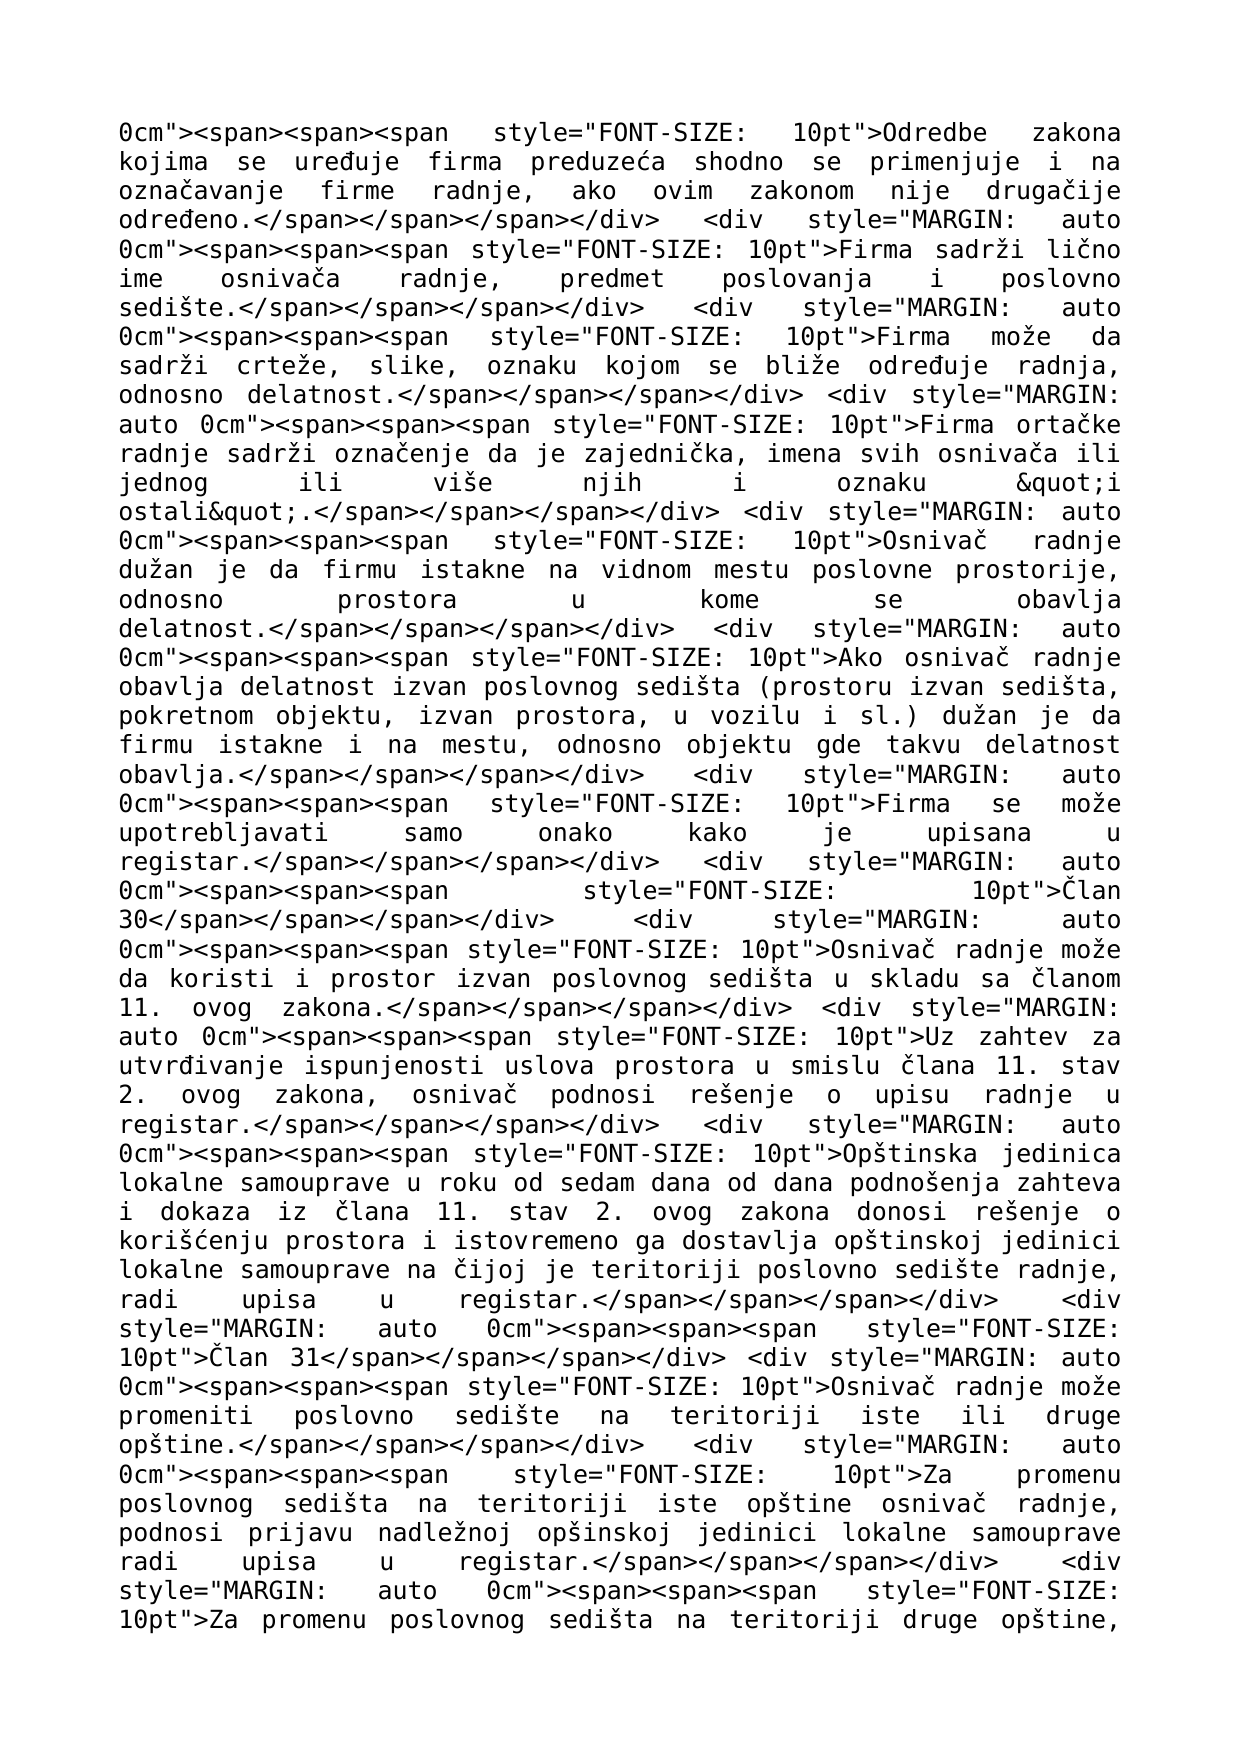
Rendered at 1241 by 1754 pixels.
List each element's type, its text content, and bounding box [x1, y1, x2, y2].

text 0cm"><span><span><span style="FONT-SIZE: 10pt">Odredbe zakona kojima se uređuje firma preduzeća shodno se primenjuje i na označavanje firme radnje, ako ovim zakonom nije drugačije određeno.</span></span></span></div> <div style="MARGIN: auto 0cm"><span><span><span style="FONT-SIZE: 10pt">Firma sadrži lično ime osnivača radnje, predmet poslovanja i poslovno sedište.</span></span></span></div> <div style="MARGIN: auto 0cm"><span><span><span style="FONT-SIZE: 10pt">Firma može da sadrži crteže, slike, oznaku kojom se bliže određuje radnja, odnosno delatnost.</span></span></span></div> <div style="MARGIN: auto 0cm"><span><span><span style="FONT-SIZE: 10pt">Firma ortačke radnje sadrži označenje da je zajednička, imena svih osnivača ili jednog ili više njih i oznaku &quot;i ostali&quot;.</span></span></span></div> <div style="MARGIN: auto 0cm"><span><span><span style="FONT-SIZE: 10pt">Osnivač radnje dužan je da firmu istakne na vidnom mestu poslovne prostorije, odnosno prostora u kome se obavlja delatnost.</span></span></span></div> <div style="MARGIN: auto 0cm"><span><span><span style="FONT-SIZE: 10pt">Ako osnivač radnje obavlja delatnost izvan poslovnog sedišta (prostoru izvan sedišta, pokretnom objektu, izvan prostora, u vozilu i sl.) dužan je da firmu istakne i na mestu, odnosno objektu gde takvu delatnost obavlja.</span></span></span></div> <div style="MARGIN: auto 0cm"><span><span><span style="FONT-SIZE: 10pt">Firma se može upotrebljavati samo onako kako je upisana u registar.</span></span></span></div> <div style="MARGIN: auto 0cm"><span><span><span style="FONT-SIZE: 10pt">Član 30</span></span></span></div> <div style="MARGIN: auto 0cm"><span><span><span style="FONT-SIZE: 10pt">Osnivač radnje može da koristi i prostor izvan poslovnog sedišta u skladu sa članom 11. ovog zakona.</span></span></span></div> <div style="MARGIN: auto 0cm"><span><span><span style="FONT-SIZE: 10pt">Uz zahtev za utvrđivanje ispunjenosti uslova prostora u smislu člana 11. stav 2. ovog zakona, osnivač podnosi rešenje o upisu radnje u registar.</span></span></span></div> <div style="MARGIN: auto 0cm"><span><span><span style="FONT-SIZE: 10pt">Opštinska jedinica lokalne samouprave u roku od sedam dana od dana podnošenja zahteva i dokaza iz člana 11. stav 2. ovog zakona donosi rešenje o korišćenju prostora i istovremeno ga dostavlja opštinskoj jedinici lokalne samouprave na čijoj je teritoriji poslovno sedište radnje, radi upisa u registar.</span></span></span></div> <div style="MARGIN: auto 0cm"><span><span><span style="FONT-SIZE: 10pt">Član 31</span></span></span></div> <div style="MARGIN: auto 0cm"><span><span><span style="FONT-SIZE: 10pt">Osnivač radnje može promeniti poslovno sedište na teritoriji iste ili druge opštine.</span></span></span></div> <div style="MARGIN: auto 0cm"><span><span><span style="FONT-SIZE: 10pt">Za promenu poslovnog sedišta na teritoriji iste opštine osnivač radnje, podnosi prijavu nadležnoj opšinskoj jedinici lokalne samouprave radi upisa u registar.</span></span></span></div> <div style="MARGIN: auto 0cm"><span><span><span style="FONT-SIZE: 10pt">Za promenu poslovnog sedišta na teritoriji druge opštine, [118, 118, 1122, 1635]
